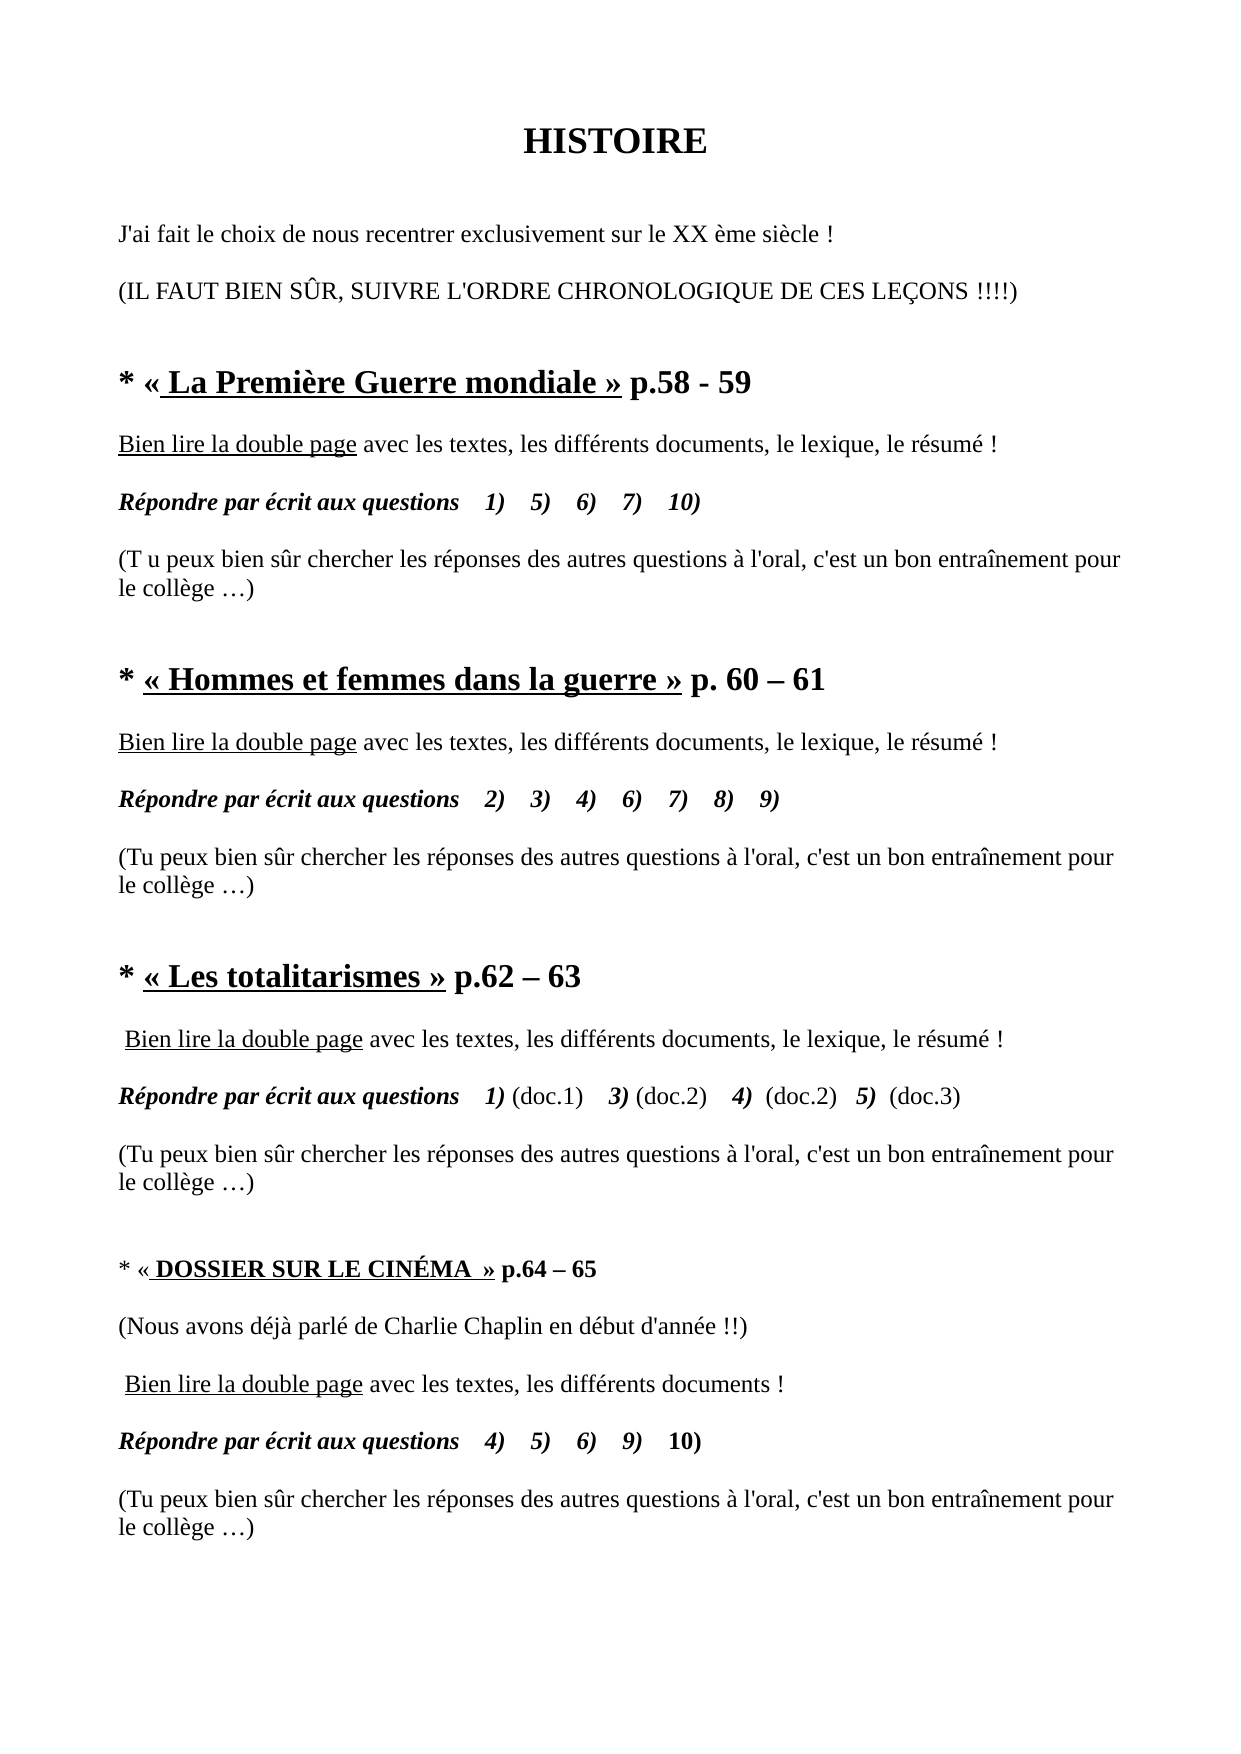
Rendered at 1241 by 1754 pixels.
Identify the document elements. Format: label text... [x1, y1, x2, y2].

text (Tu peux bien sûr chercher les réponses des autres questions à l'oral, c'est un bon entraînement pour le collège …) [118, 842, 1122, 899]
text * « La Première Guerre mondiale » p.58 - 59 [118, 362, 1122, 401]
text Bien lire la double page avec les textes, les différents documents, le lexique, le résumé ! [118, 429, 1122, 458]
text Bien lire la double page avec les textes, les différents documents, le lexique, le résumé ! [118, 1024, 1122, 1052]
text Répondre par écrit aux questions 2) 3) 4) 6) 7) 8) 9) [118, 784, 1122, 813]
text Bien lire la double page avec les textes, les différents documents, le lexique, le résumé ! [118, 727, 1122, 755]
text HISTOIRE [118, 118, 1122, 161]
text * « Hommes et femmes dans la guerre » p. 60 – 61 [118, 659, 1122, 698]
text (IL FAUT BIEN SÛR, SUIVRE L'ORDRE CHRONOLOGIQUE DE CES LEÇONS !!!!) [118, 276, 1122, 305]
text (T u peux bien sûr chercher les réponses des autres questions à l'oral, c'est un bon entraînement pour le collège …) [118, 544, 1122, 602]
text Répondre par écrit aux questions 1) (doc.1) 3) (doc.2) 4) (doc.2) 5) (doc.3) [118, 1081, 1122, 1110]
text (Nous avons déjà parlé de Charlie Chaplin en début d'année !!) [118, 1311, 1122, 1340]
text J'ai fait le choix de nous recentrer exclusivement sur le XX ème siècle ! [118, 219, 1122, 247]
text Répondre par écrit aux questions 1) 5) 6) 7) 10) [118, 487, 1122, 516]
text * « DOSSIER SUR LE CINÉMA » p.64 – 65 [118, 1254, 1122, 1282]
text Bien lire la double page avec les textes, les différents documents ! [118, 1369, 1122, 1397]
text Répondre par écrit aux questions 4) 5) 6) 9) 10) [118, 1426, 1122, 1455]
text (Tu peux bien sûr chercher les réponses des autres questions à l'oral, c'est un bon entraînement pour le collège …) [118, 1484, 1122, 1541]
text * « Les totalitarismes » p.62 – 63 [118, 957, 1122, 995]
text (Tu peux bien sûr chercher les réponses des autres questions à l'oral, c'est un bon entraînement pour le collège …) [118, 1139, 1122, 1196]
